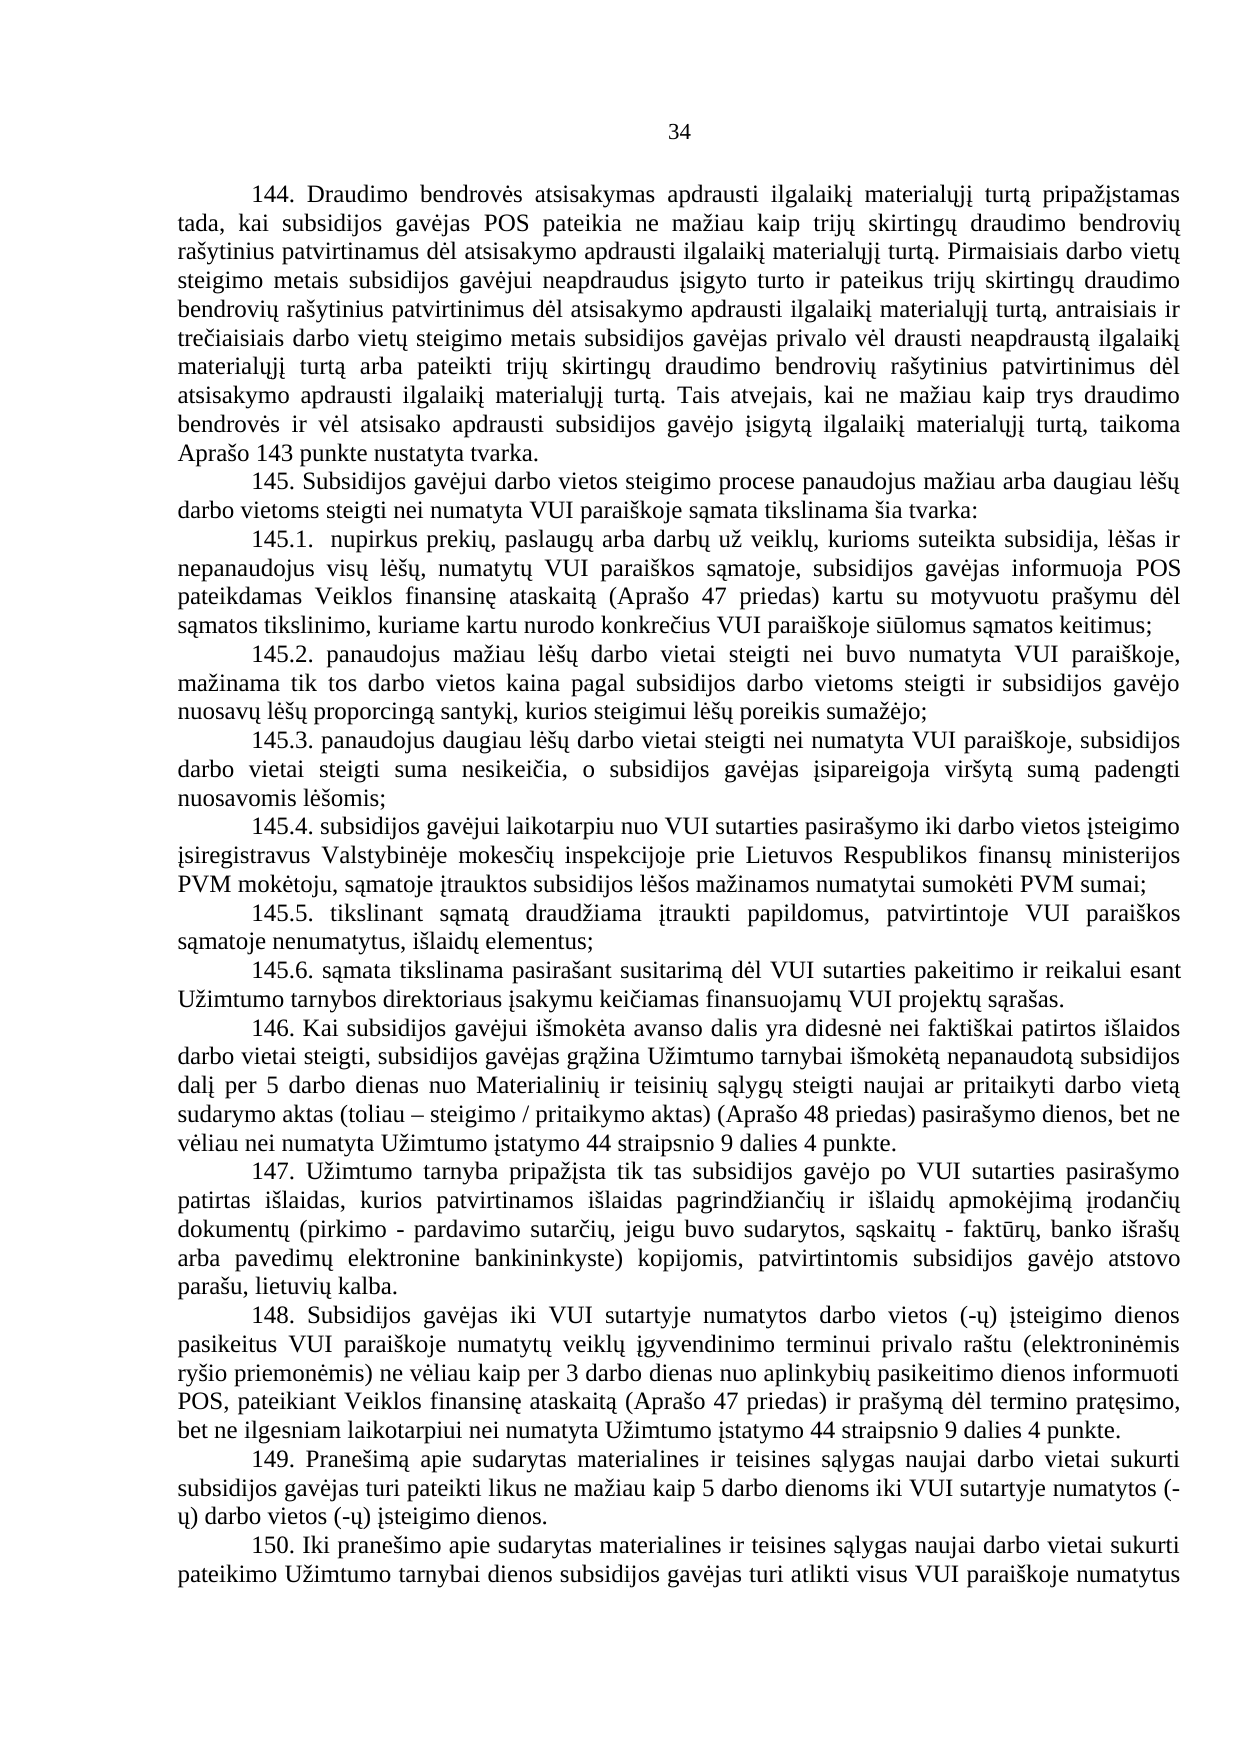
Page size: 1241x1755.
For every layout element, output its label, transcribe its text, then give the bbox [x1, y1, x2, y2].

text 145.4. subsidijos gavėjui laikotarpiu nuo VUI sutarties pasirašymo iki darbo vietos įsteigimo įsiregistravus Valstybinėje mokesčių inspekcijoje prie Lietuvos Respublikos finansų ministerijos PVM mokėtoju, sąmatoje įtrauktos subsidijos lėšos mažinamos numatytai sumokėti PVM sumai; [177, 811, 1181, 898]
text 148. Subsidijos gavėjas iki VUI sutartyje numatytos darbo vietos (-ų) įsteigimo dienos pasikeitus VUI paraiškoje numatytų veiklų įgyvendinimo terminui privalo raštu (elektroninėmis ryšio priemonėmis) ne vėliau kaip per 3 darbo dienas nuo aplinkybių pasikeitimo dienos informuoti POS, pateikiant Veiklos finansinę ataskaitą (Aprašo 47 priedas) ir prašymą dėl termino pratęsimo, bet ne ilgesniam laikotarpiui nei numatyta Užimtumo įstatymo 44 straipsnio 9 dalies 4 punkte. [177, 1300, 1181, 1444]
text 145.1. nupirkus prekių, paslaugų arba darbų už veiklų, kurioms suteikta subsidija, lėšas ir nepanaudojus visų lėšų, numatytų VUI paraiškos sąmatoje, subsidijos gavėjas informuoja POS pateikdamas Veiklos finansinę ataskaitą (Aprašo 47 priedas) kartu su motyvuotu prašymu dėl sąmatos tikslinimo, kuriame kartu nurodo konkrečius VUI paraiškoje siūlomus sąmatos keitimus; [177, 524, 1181, 639]
text 145.3. panaudojus daugiau lėšų darbo vietai steigti nei numatyta VUI paraiškoje, subsidijos darbo vietai steigti suma nesikeičia, o subsidijos gavėjas įsipareigoja viršytą sumą padengti nuosavomis lėšomis; [177, 725, 1181, 811]
text 145.5. tikslinant sąmatą draudžiama įtraukti papildomus, patvirtintoje VUI paraiškos sąmatoje nenumatytus, išlaidų elementus; [177, 898, 1181, 955]
text 144. Draudimo bendrovės atsisakymas apdrausti ilgalaikį materialųjį turtą pripažįstamas tada, kai subsidijos gavėjas POS pateikia ne mažiau kaip trijų skirtingų draudimo bendrovių rašytinius patvirtinamus dėl atsisakymo apdrausti ilgalaikį materialųjį turtą. Pirmaisiais darbo vietų steigimo metais subsidijos gavėjui neapdraudus įsigyto turto ir pateikus trijų skirtingų draudimo bendrovių rašytinius patvirtinimus dėl atsisakymo apdrausti ilgalaikį materialųjį turtą, antraisiais ir trečiaisiais darbo vietų steigimo metais subsidijos gavėjas privalo vėl drausti neapdraustą ilgalaikį materialųjį turtą arba pateikti trijų skirtingų draudimo bendrovių rašytinius patvirtinimus dėl atsisakymo apdrausti ilgalaikį materialųjį turtą. Tais atvejais, kai ne mažiau kaip trys draudimo bendrovės ir vėl atsisako apdrausti subsidijos gavėjo įsigytą ilgalaikį materialųjį turtą, taikoma Aprašo 143 punkte nustatyta tvarka. [177, 179, 1181, 466]
text 145.6. sąmata tikslinama pasirašant susitarimą dėl VUI sutarties pakeitimo ir reikalui esant Užimtumo tarnybos direktoriaus įsakymu keičiamas finansuojamų VUI projektų sąrašas. [177, 955, 1181, 1013]
text 145.2. panaudojus mažiau lėšų darbo vietai steigti nei buvo numatyta VUI paraiškoje, mažinama tik tos darbo vietos kaina pagal subsidijos darbo vietoms steigti ir subsidijos gavėjo nuosavų lėšų proporcingą santykį, kurios steigimui lėšų poreikis sumažėjo; [177, 639, 1181, 725]
text 145. Subsidijos gavėjui darbo vietos steigimo procese panaudojus mažiau arba daugiau lėšų darbo vietoms steigti nei numatyta VUI paraiškoje sąmata tikslinama šia tvarka: [177, 466, 1181, 524]
text 149. Pranešimą apie sudarytas materialines ir teisines sąlygas naujai darbo vietai sukurti subsidijos gavėjas turi pateikti likus ne mažiau kaip 5 darbo dienoms iki VUI sutartyje numatytos (-ų) darbo vietos (-ų) įsteigimo dienos. [177, 1444, 1181, 1530]
text 146. Kai subsidijos gavėjui išmokėta avanso dalis yra didesnė nei faktiškai patirtos išlaidos darbo vietai steigti, subsidijos gavėjas grąžina Užimtumo tarnybai išmokėtą nepanaudotą subsidijos dalį per 5 darbo dienas nuo Materialinių ir teisinių sąlygų steigti naujai ar pritaikyti darbo vietą sudarymo aktas (toliau – steigimo / pritaikymo aktas) (Aprašo 48 priedas) pasirašymo dienos, bet ne vėliau nei numatyta Užimtumo įstatymo 44 straipsnio 9 dalies 4 punkte. [177, 1013, 1181, 1156]
text 150. Iki pranešimo apie sudarytas materialines ir teisines sąlygas naujai darbo vietai sukurti pateikimo Užimtumo tarnybai dienos subsidijos gavėjas turi atlikti visus VUI paraiškoje numatytus [177, 1530, 1181, 1588]
text 147. Užimtumo tarnyba pripažįsta tik tas subsidijos gavėjo po VUI sutarties pasirašymo patirtas išlaidas, kurios patvirtinamos išlaidas pagrindžiančių ir išlaidų apmokėjimą įrodančių dokumentų (pirkimo - pardavimo sutarčių, jeigu buvo sudarytos, sąskaitų - faktūrų, banko išrašų arba pavedimų elektronine bankininkyste) kopijomis, patvirtintomis subsidijos gavėjo atstovo parašu, lietuvių kalba. [177, 1156, 1181, 1300]
